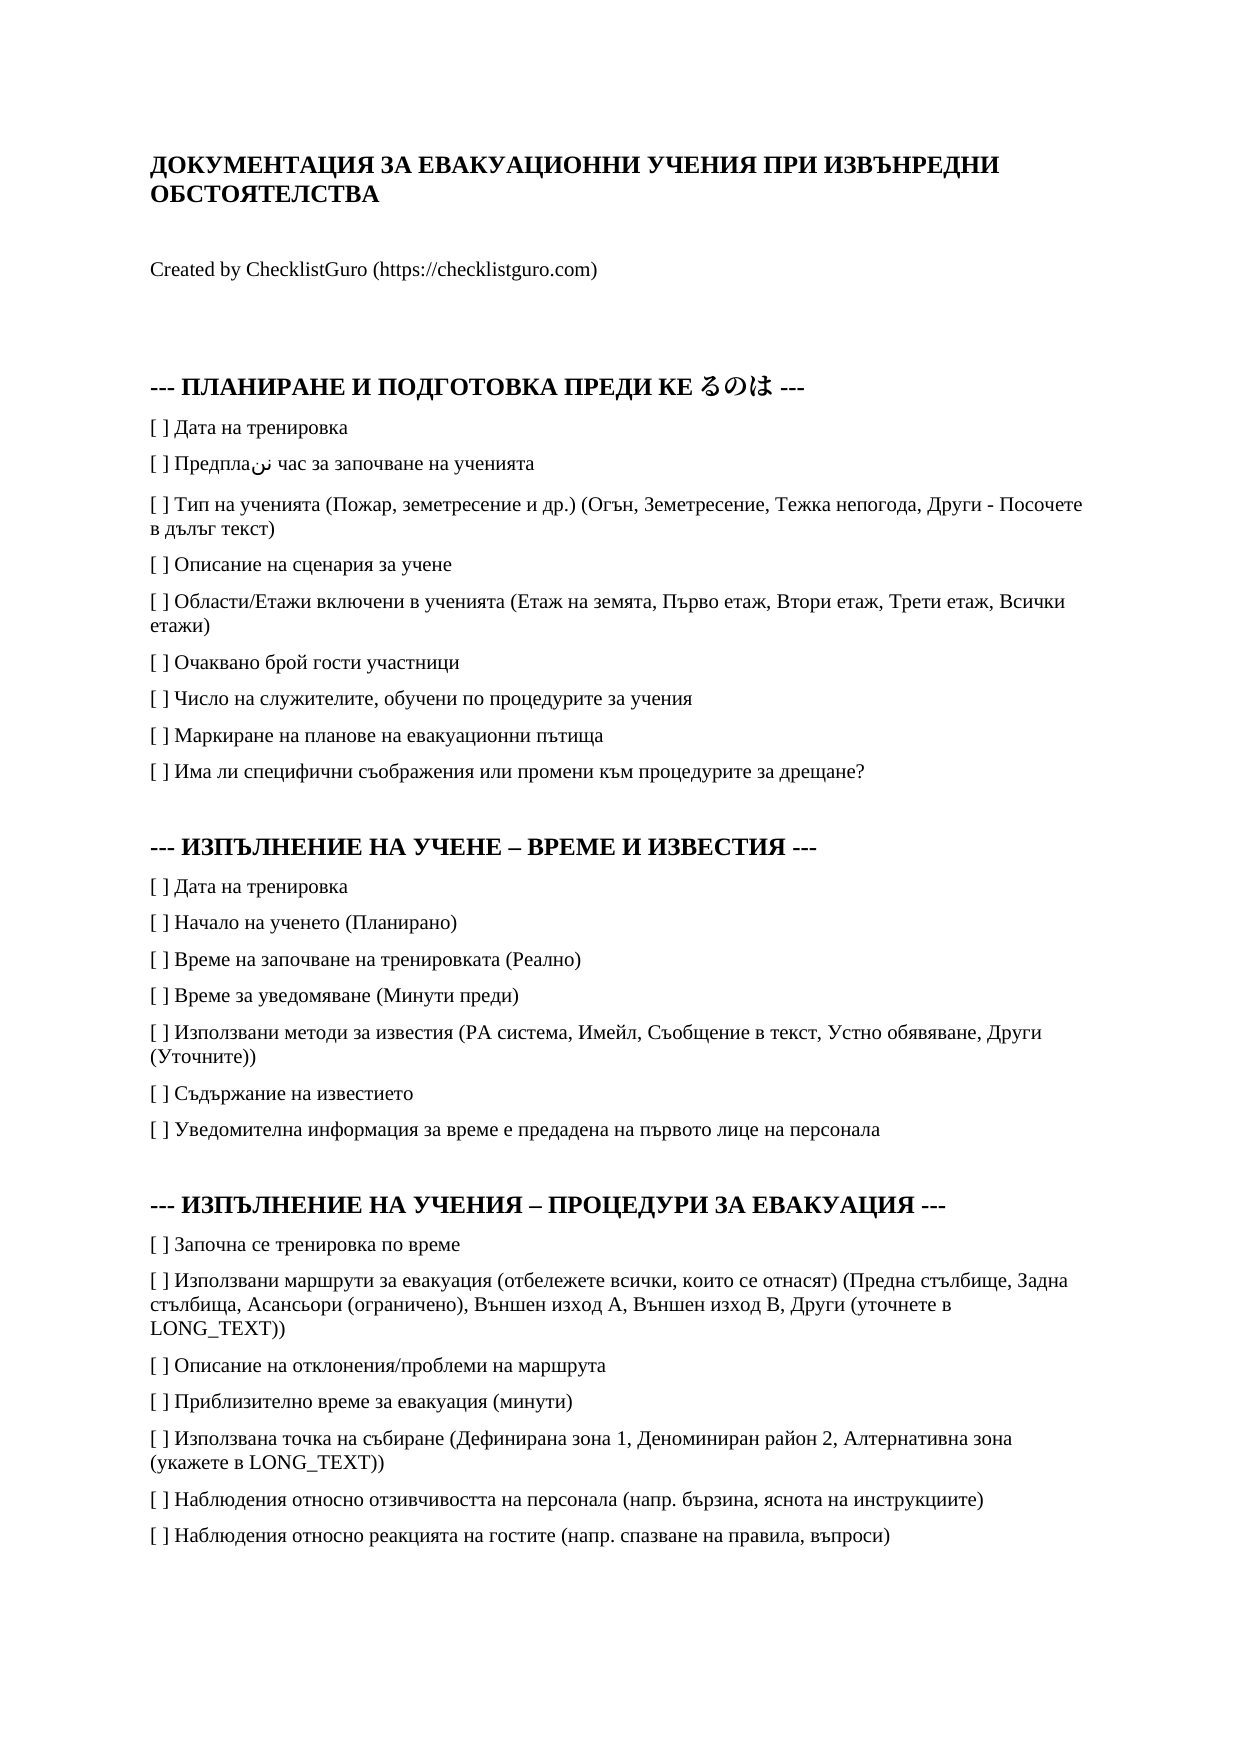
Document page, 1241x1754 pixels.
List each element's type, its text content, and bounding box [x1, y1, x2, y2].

text [ ] Предплаنن час за започване на ученията [150, 451, 1090, 479]
text [ ] Време на започване на тренировката (Реално) [150, 947, 1090, 971]
text [ ] Уведомителна информация за време е предадена на първото лице на персонала [150, 1117, 1090, 1141]
text --- ИЗПЪЛНЕНИЕ НА УЧЕНЕ – ВРЕМЕ И ИЗВЕСТИЯ --- [150, 832, 1090, 861]
text --- ИЗПЪЛНЕНИЕ НА УЧЕНИЯ – ПРОЦЕДУРИ ЗА ЕВАКУАЦИЯ --- [150, 1190, 1090, 1219]
text Created by ChecklistGuro (https://checklistguro.com) [150, 257, 1090, 281]
text [ ] Наблюдения относно отзивчивостта на персонала (напр. бързина, яснота на инструкциите) [150, 1486, 1090, 1511]
text [ ] Съдържание на известието [150, 1081, 1090, 1104]
text [ ] Използвани методи за известия (PA система, Имейл, Съобщение в текст, Устно обявяване, Други (Уточните)) [150, 1020, 1090, 1068]
text [ ] Дата на тренировка [150, 415, 1090, 439]
text [ ] Начало на ученето (Планирано) [150, 910, 1090, 934]
text [ ] Очаквано брой гости участници [150, 649, 1090, 674]
text [ ] Започна се тренировка по време [150, 1231, 1090, 1256]
text [ ] Има ли специфични съображения или промени към процедурите за дрещане? [150, 759, 1090, 783]
text [ ] Време за уведомяване (Минути преди) [150, 983, 1090, 1007]
text [ ] Описание на отклонения/проблеми на маршрута [150, 1353, 1090, 1377]
text --- ПЛАНИРАНЕ И ПОДГОТОВКА ПРЕДИ КЕるのは --- [150, 366, 1090, 402]
text [ ] Маркиране на планове на евакуационни пътища [150, 723, 1090, 747]
text [ ] Наблюдения относно реакцията на гостите (напр. спазване на правила, въпроси) [150, 1523, 1090, 1547]
text [ ] Описание на сценария за учене [150, 552, 1090, 576]
text [ ] Области/Етажи включени в ученията (Етаж на земята, Първо етаж, Втори етаж, Трети етаж, Всички етажи) [150, 589, 1090, 637]
text [ ] Използвана точка на събиране (Дефинирана зона 1, Деноминиран район 2, Алтернативна зона (укажете в LONG_TEXT)) [150, 1426, 1090, 1474]
text [ ] Използвани маршрути за евакуация (отбележете всички, които се отнасят) (Предна стълбище, Задна стълбища, Асансьори (ограничено), Външен изход А, Външен изход В, Други (уточнете в LONG_TEXT)) [150, 1268, 1090, 1340]
text [ ] Приблизително време за евакуация (минути) [150, 1389, 1090, 1413]
text ДОКУМЕНТАЦИЯ ЗА ЕВАКУАЦИОННИ УЧЕНИЯ ПРИ ИЗВЪНРЕДНИ ОБСТОЯТЕЛСТВА [150, 150, 1090, 207]
text [ ] Дата на тренировка [150, 874, 1090, 898]
text [ ] Тип на ученията (Пожар, земетресение и др.) (Огън, Земетресение, Тежка непогода, Други - Посочете в дълъг текст) [150, 492, 1090, 540]
text [ ] Число на служителите, обучени по процедурите за учения [150, 686, 1090, 710]
